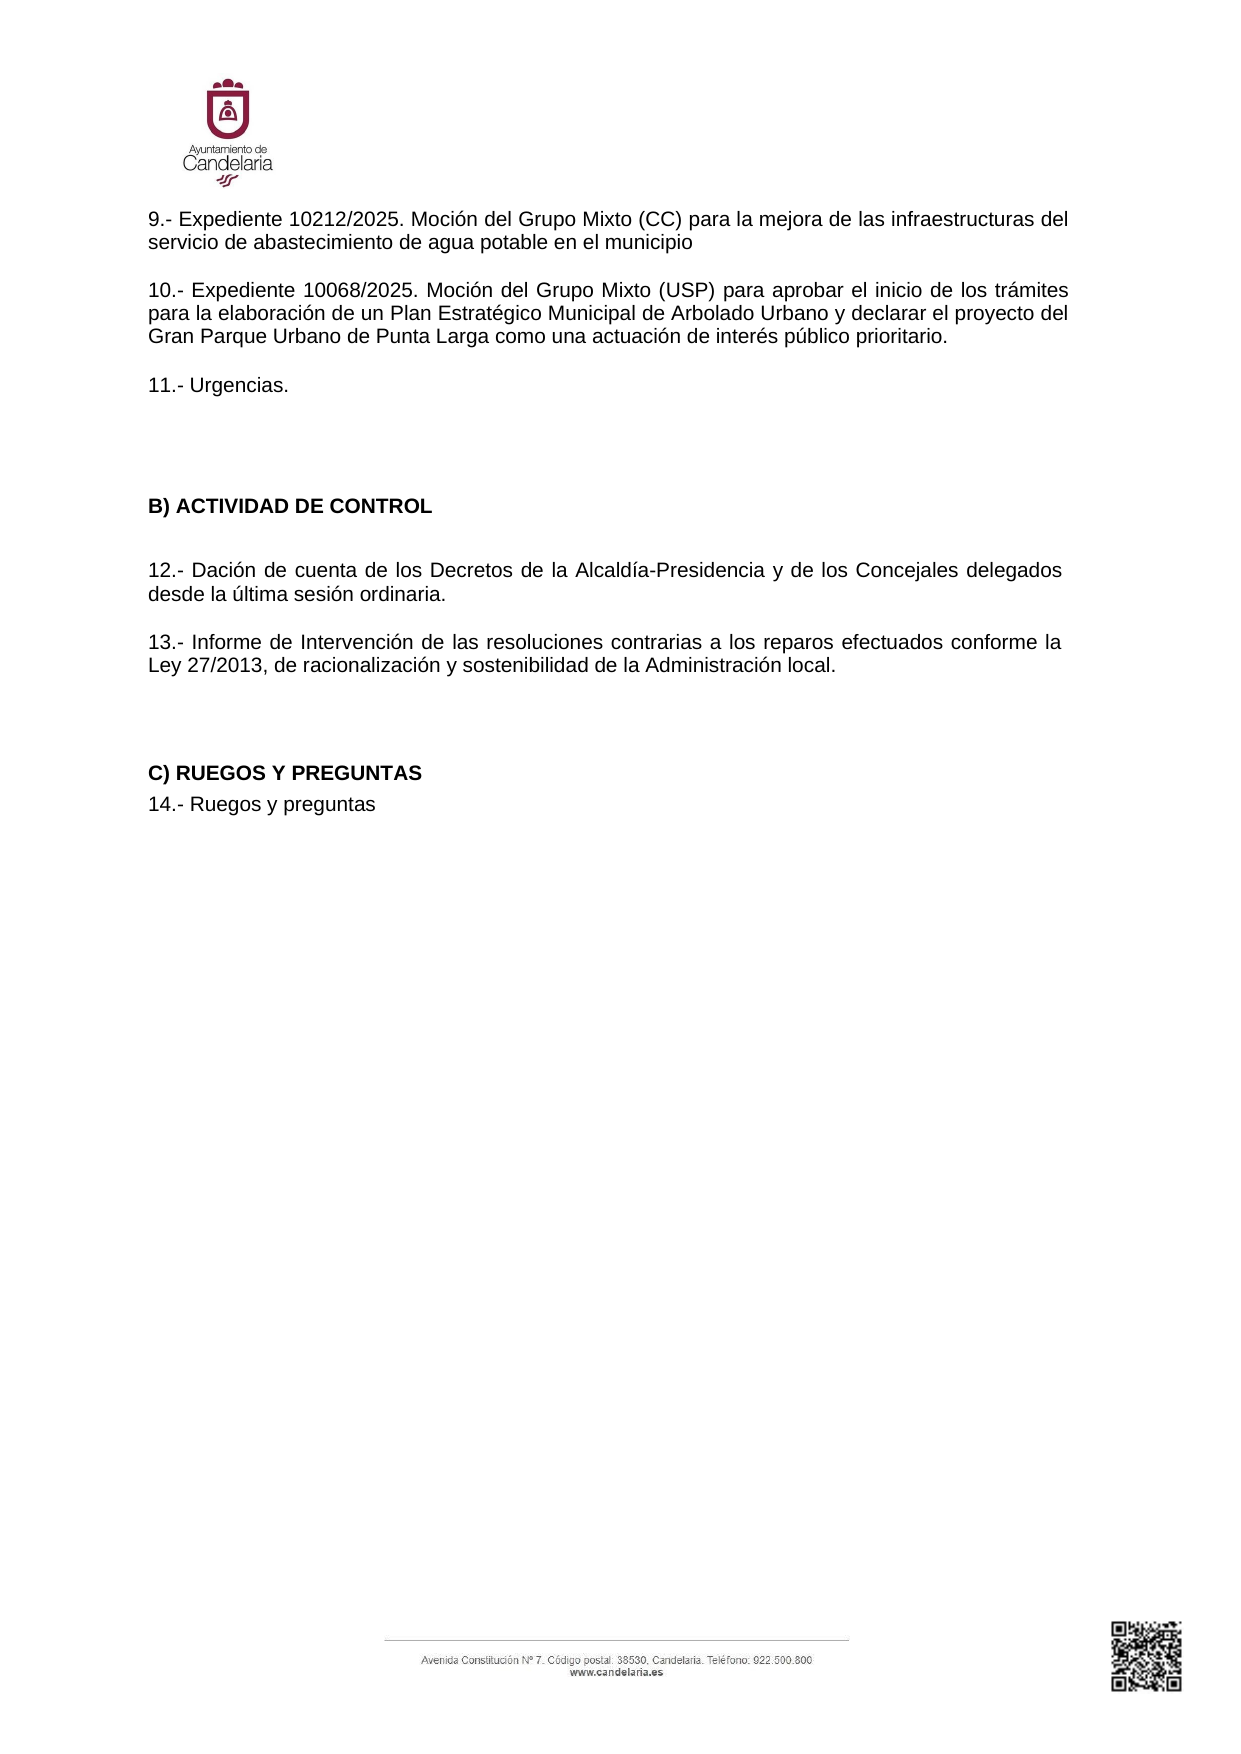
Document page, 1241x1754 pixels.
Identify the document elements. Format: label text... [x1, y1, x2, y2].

text 10.- Expediente 10068/2025. Moción del Grupo Mixto (USP) para aprobar el inicio de los trámites para la elaboración de un Plan Estratégico Municipal de Arbolado Urbano y declarar el proyecto del Gran Parque Urbano de Punta Larga como una actuación de interés público prioritario. [148, 279, 1071, 348]
text 9.- Expediente 10212/2025. Moción del Grupo Mixto (CC) para la mejora de las infraestructuras del servicio de abastecimiento de agua potable en el municipio [148, 208, 1071, 254]
text B) ACTIVIDAD DE CONTROL [148, 494, 1071, 518]
text C) RUEGOS Y PREGUNTAS [148, 761, 1071, 784]
text 13.- Informe de Intervención de las resoluciones contrarias a los reparos efectuados conforme la Ley 27/2013, de racionalización y sostenibilidad de la Administración local. [148, 631, 1064, 677]
text 12.- Dación de cuenta de los Decretos de la Alcaldía-Presidencia y de los Concejales delegados desde la última sesión ordinaria. [148, 560, 1064, 605]
text 11.- Urgencias. [148, 374, 1071, 397]
text 14.- Ruegos y preguntas [148, 793, 1064, 816]
